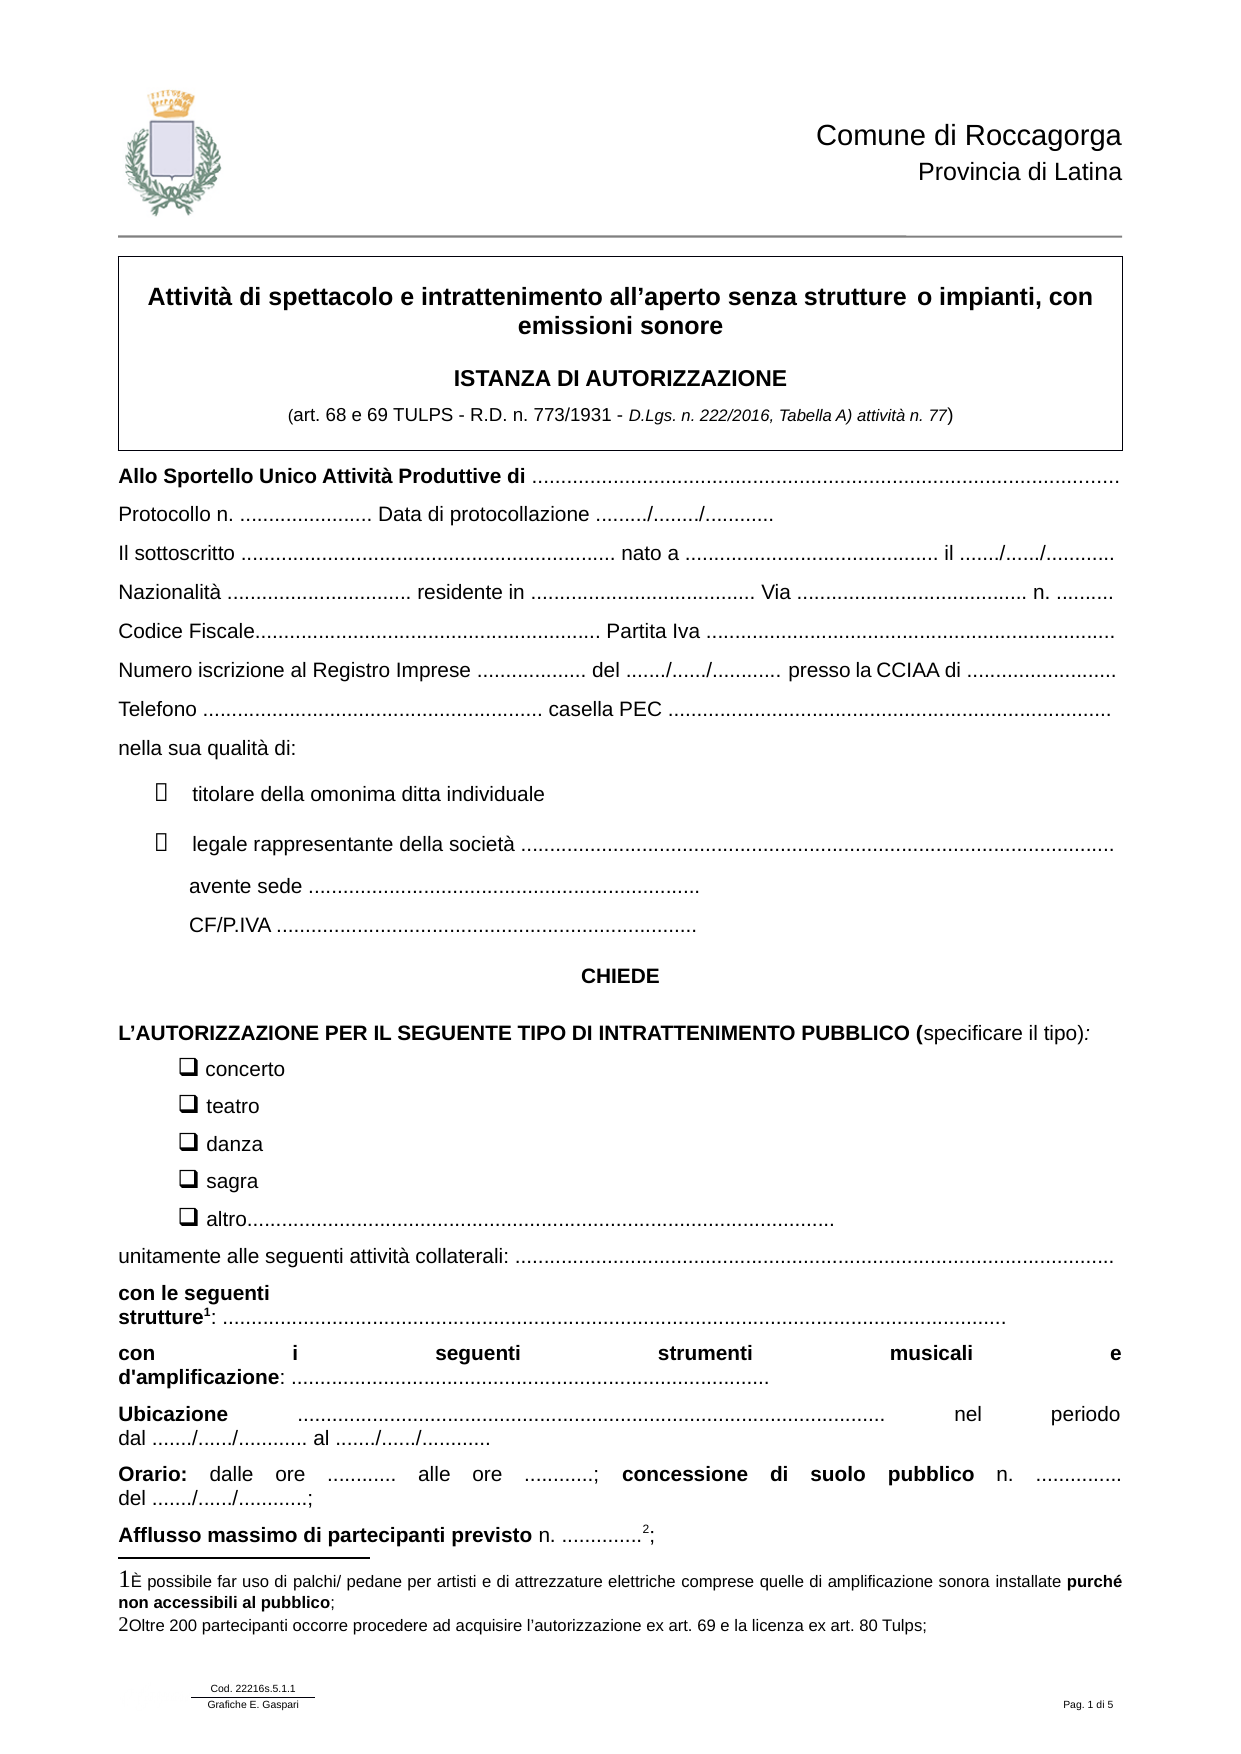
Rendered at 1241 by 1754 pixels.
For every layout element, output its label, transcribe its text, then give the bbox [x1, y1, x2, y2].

text L’AUTORIZZAZIONE PER IL SEGUENTE TIPO DI INTRATTENIMENTO PUBBLICO (specificare il tipo): [118, 1020, 1122, 1044]
text Comune di Roccagorga [224, 118, 1122, 152]
text Numero iscrizione al Registro Imprese ................... del ......./....../............ presso la CCIAA di .......................... [118, 658, 1122, 682]
text Il sottoscritto ................................................................. nato a ............................................ il ......./....../............ [118, 541, 1122, 565]
text nella sua qualità di: [118, 735, 1122, 759]
text Nazionalità ................................ residente in ....................................... Via ........................................ n. .......... [118, 580, 1122, 604]
text  altro...................................................................................................... [177, 1207, 1122, 1232]
text unitamente alle seguenti attività collaterali: ........................................................................................................ [118, 1244, 1122, 1268]
text Codice Fiscale............................................................ Partita Iva ....................................................................... [118, 619, 1122, 643]
text Afflusso massimo di partecipanti previsto n. ..............; [118, 1522, 1122, 1546]
text avente sede .................................................................... [189, 874, 1122, 898]
text  sagra [177, 1169, 1122, 1194]
text  teatro [177, 1094, 1122, 1119]
text Ubicazione ...................................................................................................... nel periodo dal ......./....../............ al ......./....../............ [118, 1402, 1122, 1449]
text Protocollo n. ....................... Data di protocollazione ........./......../............ [118, 502, 1122, 526]
text con le seguenti strutture: ........................................................................................................................................ [118, 1281, 1122, 1329]
text con i seguenti strumenti musicali e d'amplificazione: ................................................................................... [118, 1341, 1122, 1389]
table_header Attività di spettacolo e intrattenimento all’aperto senza strutture o impianti, con emissioni sonore ISTANZA DI AUTORIZZAZIONE (art. 68 e 69 TULPS - R.D. n. 773/1931 - D.Lgs. n. 222/2016, Tabella A) attività n. 77) [119, 257, 1122, 450]
text  titolare della omonima ditta individuale [153, 774, 1122, 808]
text  concerto [177, 1057, 1122, 1082]
text CHIEDE [118, 964, 1122, 988]
text CF/P.IVA ......................................................................... [189, 913, 1122, 937]
text Telefono ........................................................... casella PEC ............................................................................. [118, 697, 1122, 721]
text Allo Sportello Unico Attività Produttive di [118, 463, 1122, 487]
text Provincia di Latina [224, 157, 1122, 185]
picture [122, 87, 224, 219]
text  legale rappresentante della società ....................................................................................................... [153, 824, 1122, 858]
text  danza [177, 1132, 1122, 1157]
text Orario: dalle ore ............ alle ore ............; concessione di suolo pubblico n. ............... del ......./....../............; [118, 1462, 1122, 1510]
text Oltre 200 partecipanti occorre procedere ad acquisire l’autorizzazione ex art. 69 e la licenza ex art. 80 Tulps; [118, 1612, 1122, 1636]
text È possibile far uso di palchi/ pedane per artisti e di attrezzature elettriche comprese quelle di amplificazione sonora installate purché non accessibili al pubblico; [118, 1564, 1122, 1612]
